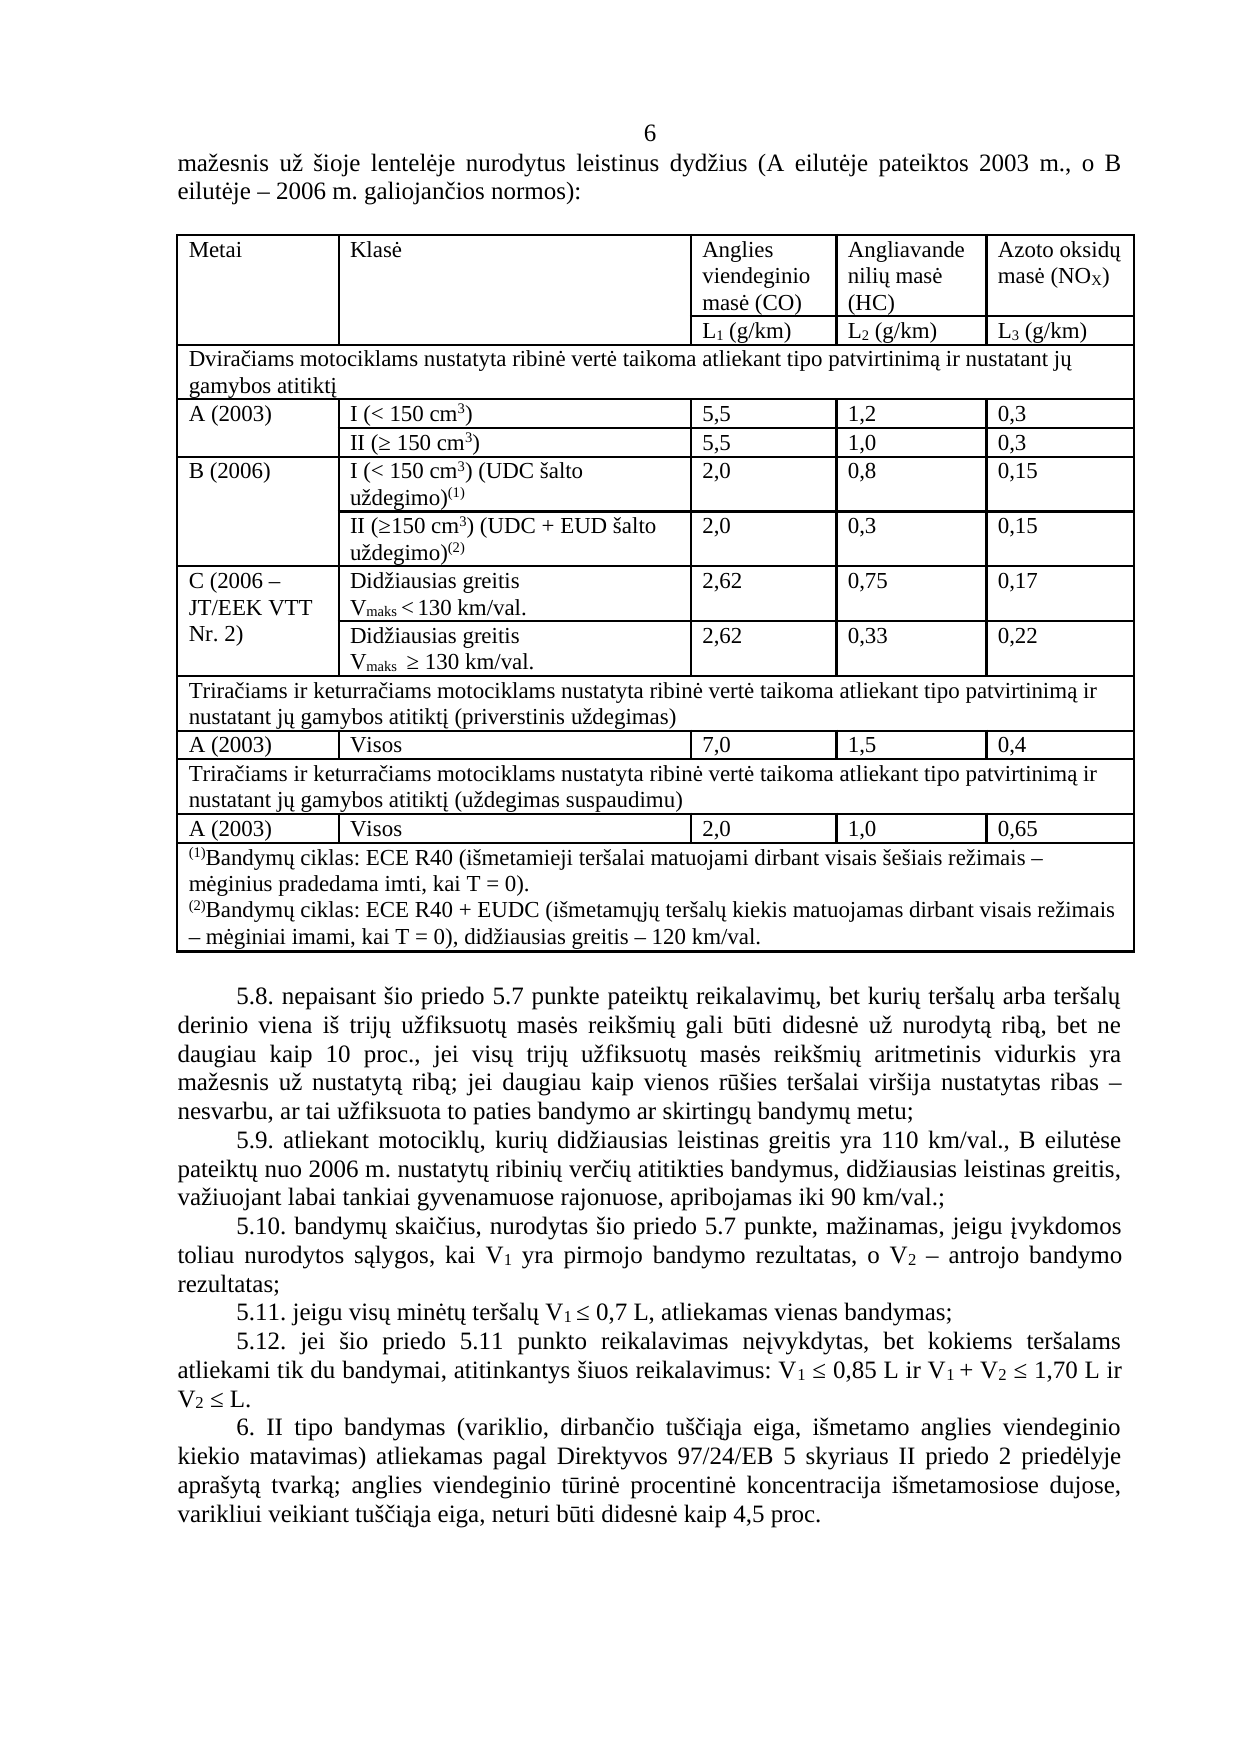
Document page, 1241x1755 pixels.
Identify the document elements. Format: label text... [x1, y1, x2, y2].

table_cell 2,62 [692, 622, 835, 675]
table_cell 0,3 [838, 513, 985, 565]
table_cell 1,2 [838, 400, 985, 427]
table_cell 0,8 [838, 458, 985, 510]
text 5.11. jeigu visų minėtų teršalų V1 ≤ 0,7 L, atliekamas vienas bandymas; [177, 1297, 1122, 1326]
table_cell 0,33 [838, 622, 985, 675]
table_cell C (2006 – JT/EEK VTT Nr. 2) [178, 567, 338, 675]
table_header Azoto oksidų masė (NOX) [988, 236, 1133, 315]
table_cell Didžiausias greitis Vmaks ≥ 130 km/val. [340, 622, 690, 675]
table_cell II (≥ 150 cm3) [340, 429, 690, 456]
table_cell B (2006) [178, 458, 338, 565]
table_cell 5,5 [692, 400, 835, 427]
table_cell 2,0 [692, 458, 835, 510]
table_cell II (≥ 150 cm3) (UDC + EUD šalto uždegimo)(2) [340, 513, 690, 565]
table_cell 2,0 [692, 513, 835, 565]
text 5.8. nepaisant šio priedo 5.7 punkte pateiktų reikalavimų, bet kurių teršalų arba teršalų derinio viena iš trijų užfiksuotų masės reikšmių gali būti didesnė už nurodytą ribą, bet ne daugiau kaip 10 proc., jei visų trijų užfiksuotų masės reikšmių aritmetinis vidurkis yra mažesnis už nustatytą ribą; jei daugiau kaip vienos rūšies teršalai viršija nustatytas ribas – nesvarbu, ar tai užfiksuota to paties bandymo ar skirtingų bandymų metu; [177, 981, 1122, 1125]
text 6. II tipo bandymas (variklio, dirbančio tuščiąja eiga, išmetamo anglies viendeginio kiekio matavimas) atliekamas pagal Direktyvos 97/24/EB 5 skyriaus II priedo 2 priedėlyje aprašytą tvarką; anglies viendeginio tūrinė procentinė koncentracija išmetamosiose dujose, varikliui veikiant tuščiąja eiga, neturi būti didesnė kaip 4,5 proc. [177, 1412, 1122, 1527]
table_cell 1,0 [838, 429, 985, 456]
table_cell (1)Bandymų ciklas: ECE R40 (išmetamieji teršalai matuojami dirbant visais šešiais režimais – mėginius pradedama imti, kai T = 0). (2)Bandymų ciklas: ECE R40 + EUDC (išmetamųjų teršalų kiekis matuojamas dirbant visais režimais – mėginiai imami, kai T = 0), didžiausias greitis – 120 km/val. [178, 844, 1133, 950]
text 5.10. bandymų skaičius, nurodytas šio priedo 5.7 punkte, mažinamas, jeigu įvykdomos toliau nurodytos sąlygos, kai V1 yra pirmojo bandymo rezultatas, o V2 – antrojo bandymo rezultatas; [177, 1211, 1122, 1297]
table_cell A (2003) [178, 815, 338, 842]
table_cell 5,5 [692, 429, 835, 456]
table_cell Didžiausias greitis Vmaks < 130 km/val. [340, 567, 690, 620]
table_header Anglies viendeginio masė (CO) [692, 236, 835, 315]
table_cell 2,62 [692, 567, 835, 620]
table_cell L1 (g/km) [692, 317, 835, 343]
table_cell 1,0 [838, 815, 985, 842]
table_header Klasė [340, 236, 690, 343]
table_cell I (< 150 cm3) (UDC šalto uždegimo)(1) [340, 458, 690, 510]
table_cell 0,15 [988, 458, 1133, 510]
table_cell 0,15 [988, 513, 1133, 565]
table_cell L3 (g/km) [988, 317, 1133, 343]
table_header Metai [178, 236, 338, 343]
table_cell 0,75 [838, 567, 985, 620]
table_cell A (2003) [178, 400, 338, 456]
table_cell 0,3 [988, 429, 1133, 456]
text mažesnis už šioje lentelėje nurodytus leistinus dydžius (A eilutėje pateiktos 2003 m., o B eilutėje – 2006 m. galiojančios normos): [177, 148, 1122, 205]
table_cell 0,17 [988, 567, 1133, 620]
table_header Angliavandenilių masė (HC) [838, 236, 985, 315]
table_cell A (2003) [178, 732, 338, 758]
table_cell 7,0 [692, 732, 835, 758]
table_cell Visos [340, 732, 690, 758]
text 5.12. jei šio priedo 5.11 punkto reikalavimas neįvykdytas, bet kokiems teršalams atliekami tik du bandymai, atitinkantys šiuos reikalavimus: V1 ≤ 0,85 L ir V1 + V2 ≤ 1,70 L ir V2 ≤ L. [177, 1326, 1122, 1412]
table_cell 0,3 [988, 400, 1133, 427]
table_cell 1,5 [838, 732, 985, 758]
text 5.9. atliekant motociklų, kurių didžiausias leistinas greitis yra 110 km/val., B eilutėse pateiktų nuo 2006 m. nustatytų ribinių verčių atitikties bandymus, didžiausias leistinas greitis, važiuojant labai tankiai gyvenamuose rajonuose, apribojamas iki 90 km/val.; [177, 1125, 1122, 1211]
table_cell 0,4 [988, 732, 1133, 758]
table_cell 0,65 [988, 815, 1133, 842]
table_cell Triračiams ir keturračiams motociklams nustatyta ribinė vertė taikoma atliekant tipo patvirtinimą ir nustatant jų gamybos atitiktį (priverstinis uždegimas) [178, 677, 1133, 729]
table_cell Dviračiams motociklams nustatyta ribinė vertė taikoma atliekant tipo patvirtinimą ir nustatant jų gamybos atitiktį [178, 346, 1133, 398]
table_cell 0,22 [988, 622, 1133, 675]
table_cell 2,0 [692, 815, 835, 842]
table_cell Visos [340, 815, 690, 842]
table_cell I (< 150 cm3) [340, 400, 690, 427]
table_cell L2 (g/km) [838, 317, 985, 343]
table_cell Triračiams ir keturračiams motociklams nustatyta ribinė vertė taikoma atliekant tipo patvirtinimą ir nustatant jų gamybos atitiktį (uždegimas suspaudimu) [178, 760, 1133, 813]
